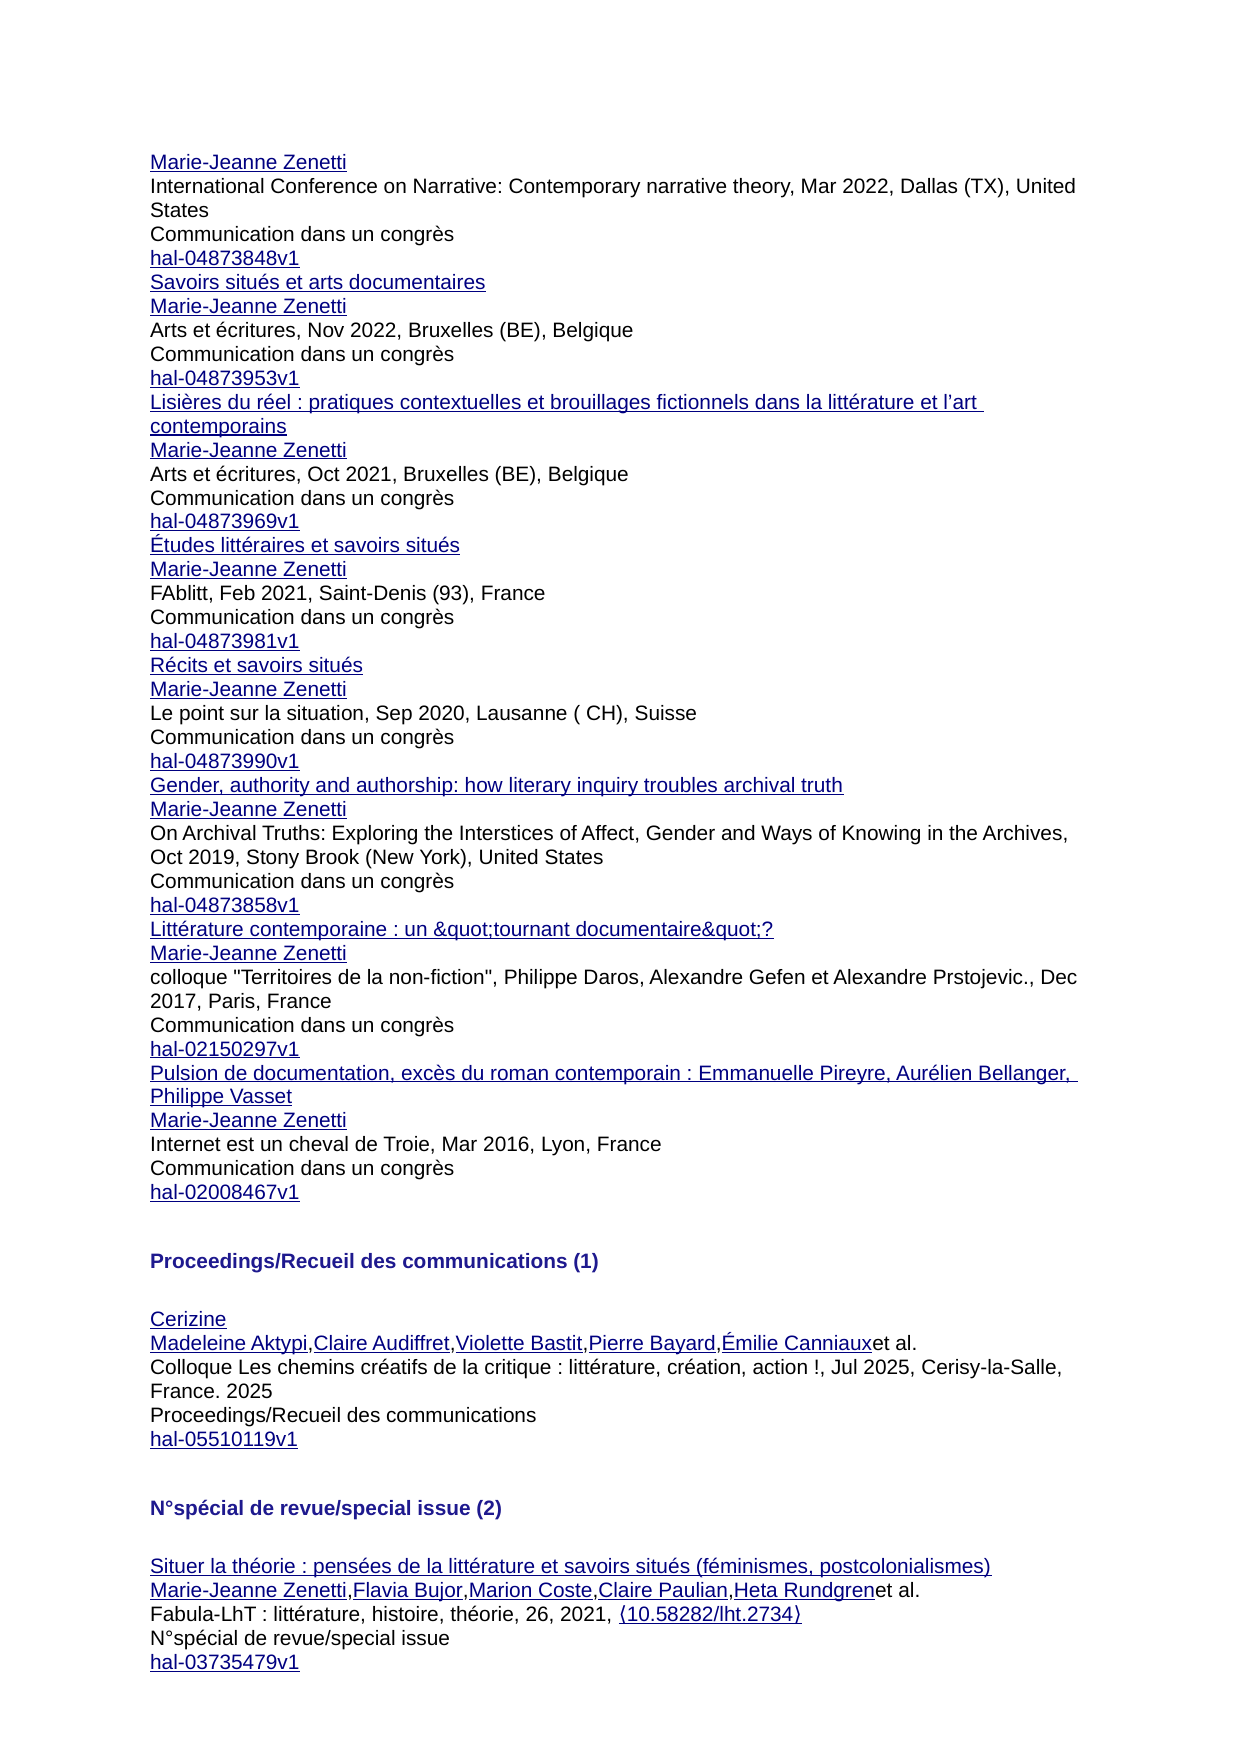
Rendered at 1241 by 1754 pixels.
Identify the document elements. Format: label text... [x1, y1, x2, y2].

table_cell Récits et savoirs situés Marie-Jeanne Zenetti Le point sur la situation, Sep 2020, Lausanne ( CH), Suisse Communication dans un congrès hal-04873990v1 [150, 653, 1090, 773]
table_cell Savoirs situés et arts documentaires Marie-Jeanne Zenetti Arts et écritures, Nov 2022, Bruxelles (BE), Belgique Communication dans un congrès hal-04873953v1 [150, 270, 1090, 389]
table_header Situer la théorie : pensées de la littérature et savoirs situés (féminismes, postcolonialismes) Marie-Jeanne Zenetti,Flavia Bujor,Marion Coste,Claire Paulian,Heta Rundgrenet al. Fabula-LhT : littérature, histoire, théorie, 26, 2021, ⟨10.58282/lht.2734⟩ N°spécial de revue/special issue hal-03735479v1 [150, 1554, 1090, 1674]
table_cell Gender, authority and authorship: how literary inquiry troubles archival truth Marie-Jeanne Zenetti On Archival Truths: Exploring the Interstices of Affect, Gender and Ways of Knowing in the Archives, Oct 2019, Stony Brook (New York), United States Communication dans un congrès hal-04873858v1 [150, 773, 1090, 917]
table_header Cerizine Madeleine Aktypi,Claire Audiffret,Violette Bastit,Pierre Bayard,Émilie Canniauxet al. Colloque Les chemins créatifs de la critique : littérature, création, action !, Jul 2025, Cerisy-la-Salle, France. 2025 Proceedings/Recueil des communications hal-05510119v1 [150, 1307, 1090, 1451]
table_cell Littérature contemporaine : un &quot;tournant documentaire&quot;? Marie-Jeanne Zenetti colloque "Territoires de la non-fiction", Philippe Daros, Alexandre Gefen et Alexandre Prstojevic., Dec 2017, Paris, France Communication dans un congrès hal-02150297v1 [150, 917, 1090, 1060]
table_cell Études littéraires et savoirs situés Marie-Jeanne Zenetti FAblitt, Feb 2021, Saint-Denis (93), France Communication dans un congrès hal-04873981v1 [150, 533, 1090, 653]
subtitle Proceedings/Recueil des communications (1) [150, 1249, 1090, 1273]
table_cell Pulsion de documentation, excès du roman contemporain : Emmanuelle Pireyre, Aurélien Bellanger, Philippe Vasset Marie-Jeanne Zenetti Internet est un cheval de Troie, Mar 2016, Lyon, France Communication dans un congrès hal-02008467v1 [150, 1060, 1090, 1204]
subtitle N°spécial de revue/special issue (2) [150, 1496, 1090, 1520]
table_cell Marie-Jeanne Zenetti International Conference on Narrative: Contemporary narrative theory, Mar 2022, Dallas (TX), United States Communication dans un congrès hal-04873848v1 [150, 150, 1090, 270]
table_cell Lisières du réel : pratiques contextuelles et brouillages fictionnels dans la littérature et l’art contemporains Marie-Jeanne Zenetti Arts et écritures, Oct 2021, Bruxelles (BE), Belgique Communication dans un congrès hal-04873969v1 [150, 390, 1090, 533]
